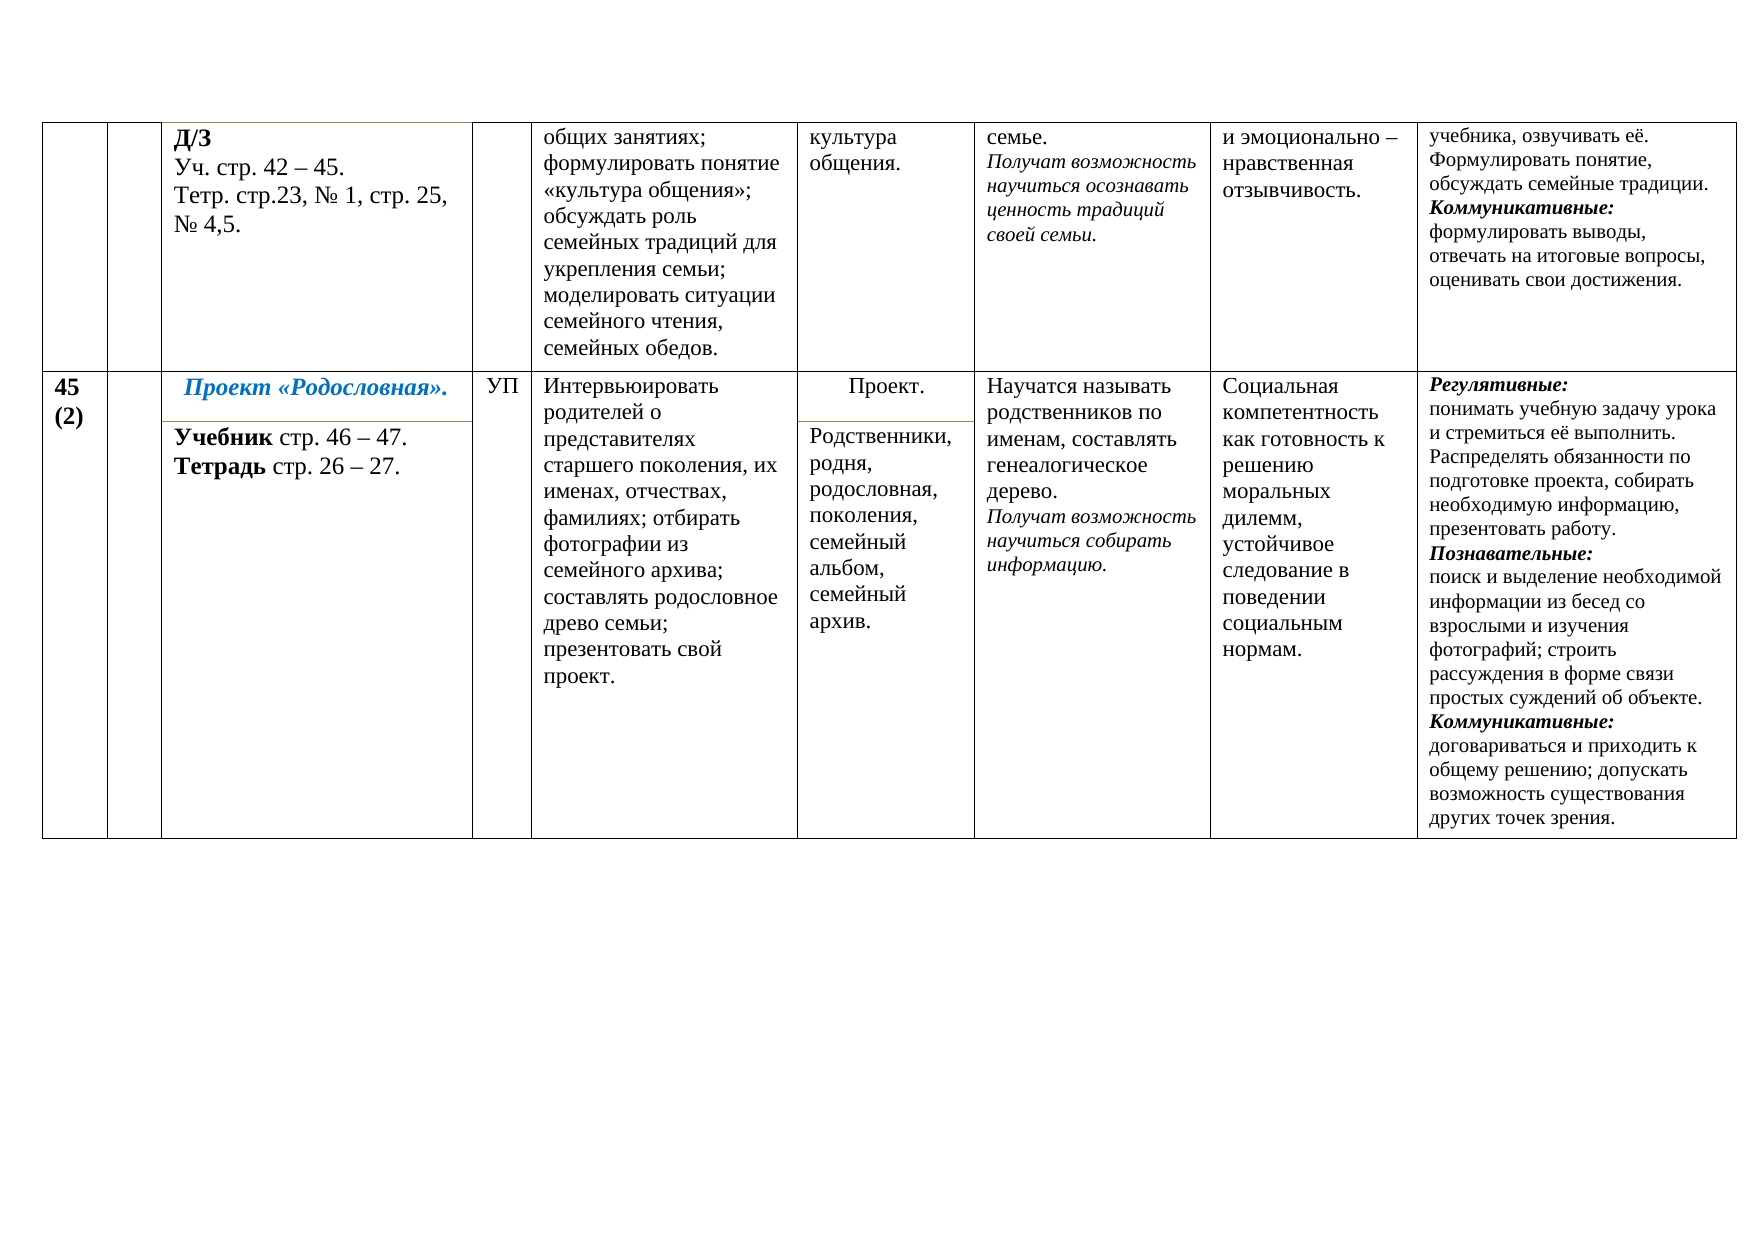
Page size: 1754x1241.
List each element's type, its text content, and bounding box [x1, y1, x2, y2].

table_cell Социальная компетентность как готовность к решению моральных дилемм, устойчивое следование в поведении социальным нормам. [1211, 372, 1417, 838]
table_cell Проект «Родословная». [162, 372, 472, 421]
table_cell [108, 372, 161, 838]
table_cell 45 (2) [43, 372, 107, 838]
table_cell Учебник стр. 46 – 47. Тетрадь стр. 26 – 27. [162, 422, 472, 838]
table_cell [473, 123, 531, 371]
table_cell Проект. [798, 372, 974, 421]
table_cell семье. Получат возможность научиться осознавать ценность традиций своей семьи. [975, 123, 1210, 371]
table_cell Регулятивные: понимать учебную задачу урока и стремиться её выполнить. Распределять обязанности по подготовке проекта, собирать необходимую информацию, презентовать работу. Познавательные: поиск и выделение необходимой информации из бесед со взрослыми и изучения фотографий; строить рассуждения в форме связи простых суждений об объекте. Коммуникативные: договариваться и приходить к общему решению; допускать возможность существования других точек зрения. [1418, 372, 1736, 838]
table_cell [43, 123, 107, 371]
table_cell УП [473, 372, 531, 838]
table_cell Интервьюировать родителей о представителях старшего поколения, их именах, отчествах, фамилиях; отбирать фотографии из семейного архива; составлять родословное древо семьи; презентовать свой проект. [532, 372, 797, 838]
table_cell учебника, озвучивать её. Формулировать понятие, обсуждать семейные традиции. Коммуникативные: формулировать выводы, отвечать на итоговые вопросы, оценивать свои достижения. [1418, 123, 1736, 371]
table_cell [108, 123, 161, 371]
table_cell Д/З Уч. стр. 42 – 45. Тетр. стр.23, № 1, стр. 25, № 4,5. [162, 123, 472, 371]
table_cell общих занятиях; формулировать понятие «культура общения»; обсуждать роль семейных традиций для укрепления семьи; моделировать ситуации семейного чтения, семейных обедов. [532, 123, 797, 371]
table_cell Родственники, родня, родословная, поколения, семейный альбом, семейный архив. [798, 422, 974, 838]
table_cell Научатся называть родственников по именам, составлять генеалогическое дерево. Получат возможность научиться собирать информацию. [975, 372, 1210, 838]
table_cell и эмоционально – нравственная отзывчивость. [1211, 123, 1417, 371]
table_cell культура общения. [798, 123, 974, 371]
